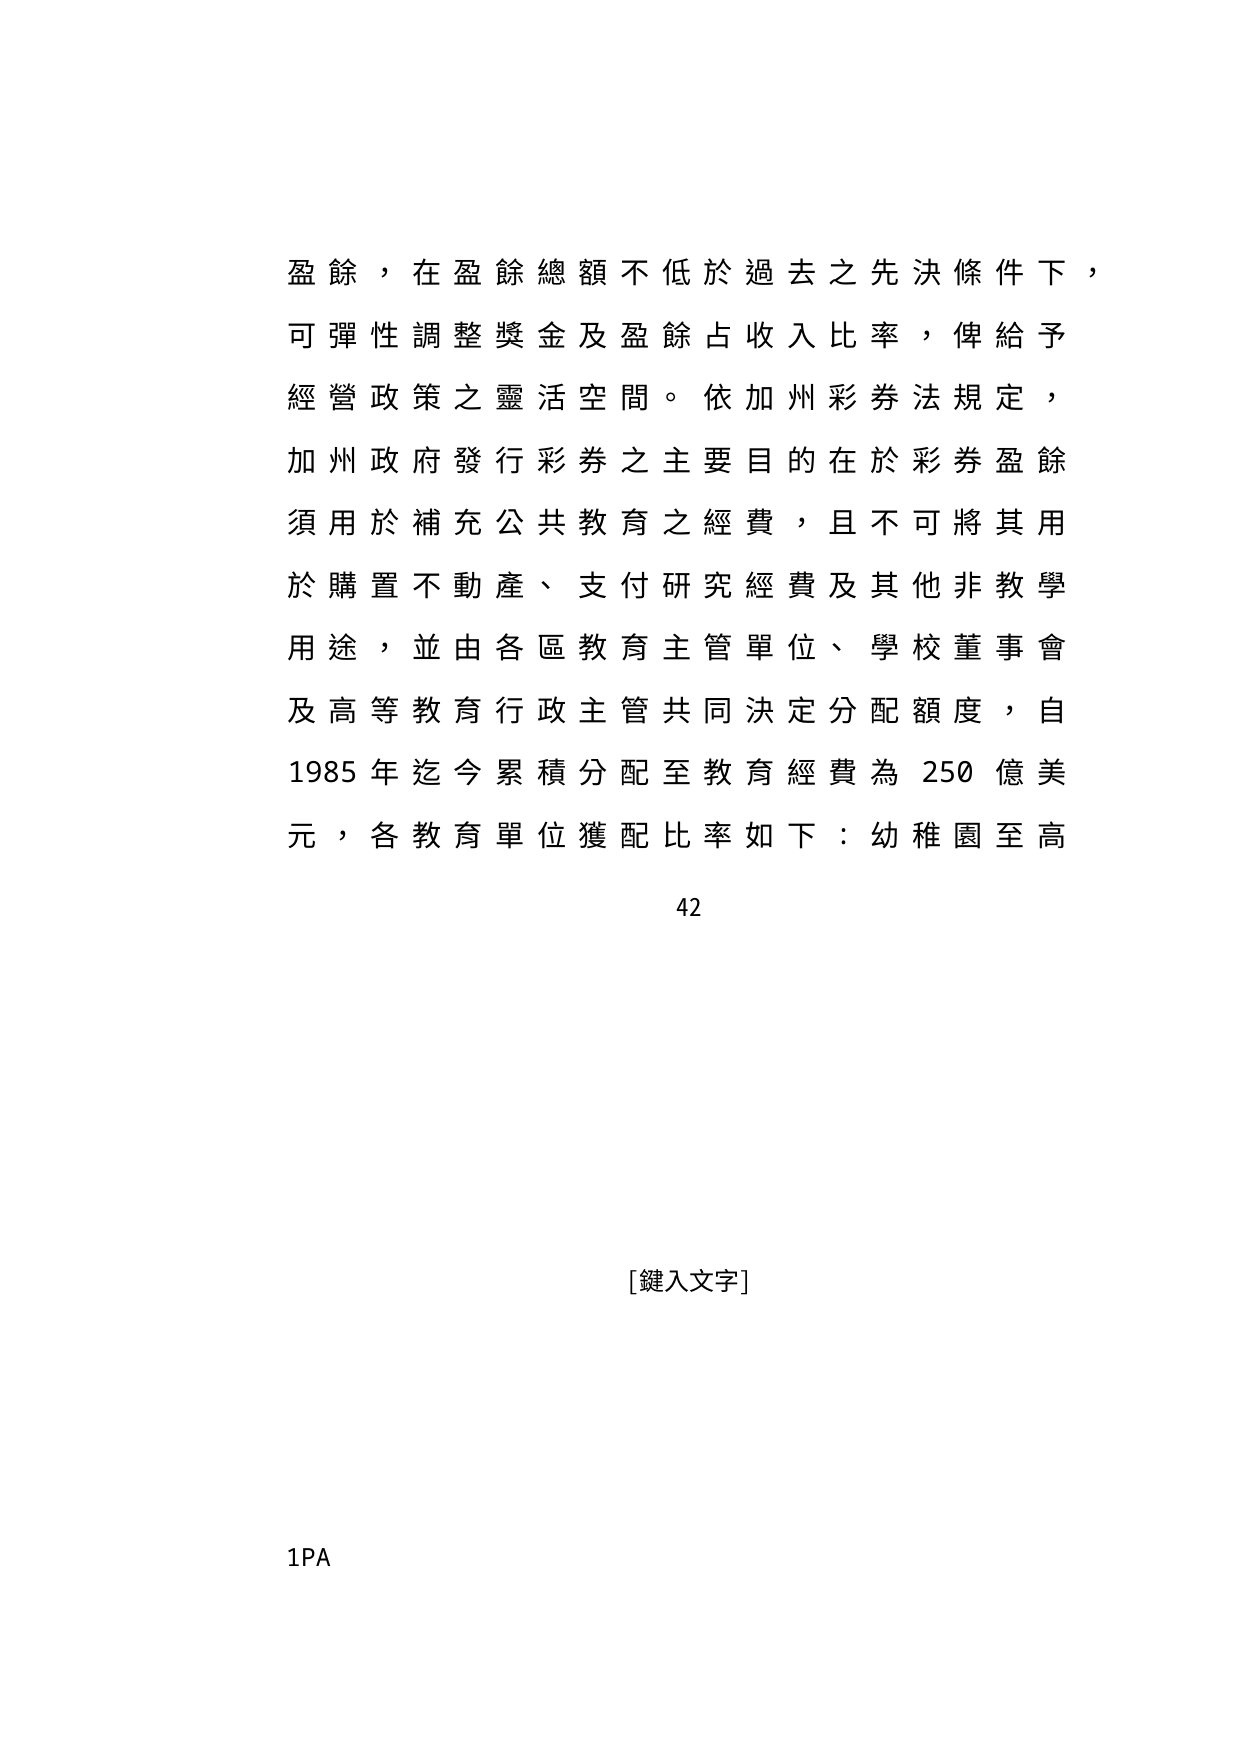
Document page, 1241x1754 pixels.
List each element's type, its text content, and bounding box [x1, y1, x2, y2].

text 美國係由各州自行決定是否發行彩券，美國加州爰於1984年11月6日由加州議會通過加州彩券法（the California State Lottery Act），取得發行彩券之依據，並設立彩券局負責彩券發行業務，於1985年1月由加州州長選派五位委員成立彩券局委員會，負責管理及監督彩券之日常營運，此外，由州財政單位（State Treasury）成立彩券基金專戶（Lotery Fund），將彩券收入全數匯入基金後再行分配。加州彩券收入之分配比率如下：原規定管銷費用及盈餘各為收入之16％及34％，但該等分配比率在2010年4月通過之assembly bill 142賦予較高之彈性，即規定管銷費用為收入13％，而其餘87％為獎金及盈餘，在盈餘總額不低於過去之先決條件下，可彈性調整獎金及盈餘占收入比率，俾給予經營政策之靈活空間。依加州彩券法規定，加州政府發行彩券之主要目的在於彩券盈餘須用於補充公共教育之經費，且不可將其用於購置不動產、支付研究經費及其他非教學用途，並由各區教育主管單位、學校董事會及高等教育行政主管共同決定分配額度，自1985年迄今累積分配至教育經費為250億美元，各教育單位獲配比率如下:幼稚園至高中（K-12th Grade ）76.71％、社區學院（Community Colleges）16.22％、加州大學系統（California State University System）4.30％、加州大學（University of California）2.70％及其他教育單位（Other Educational Entities）0.07％。 [256, 229, 1072, 854]
